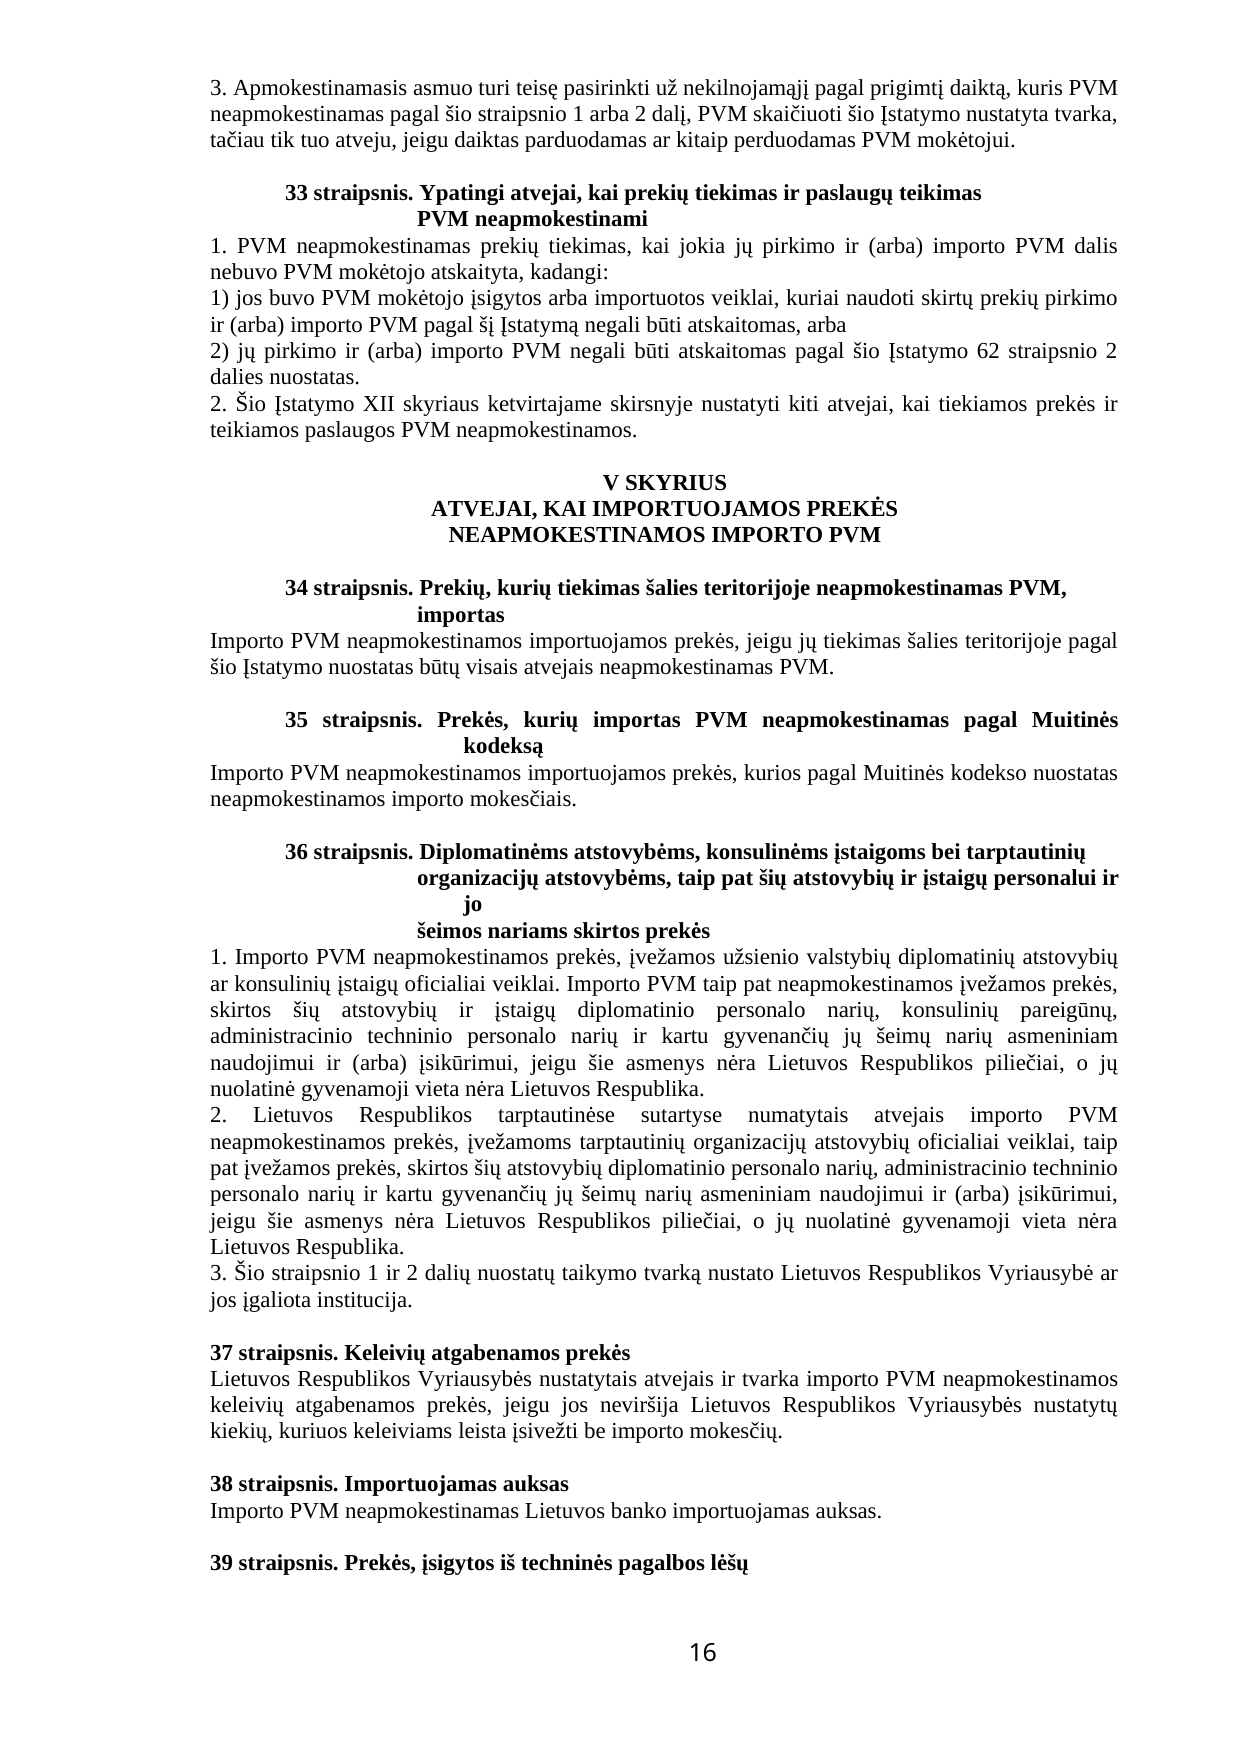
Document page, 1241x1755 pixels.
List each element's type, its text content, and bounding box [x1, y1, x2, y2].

text 1. Importo PVM neapmokestinamos prekės, įvežamos užsienio valstybių diplomatinių atstovybių ar konsulinių įstaigų oficialiai veiklai. Importo PVM taip pat neapmokestinamos įvežamos prekės, skirtos šių atstovybių ir įstaigų diplomatinio personalo narių, konsulinių pareigūnų, administracinio techninio personalo narių ir kartu gyvenančių jų šeimų narių asmeniniam naudojimui ir (arba) įsikūrimui, jeigu šie asmenys nėra Lietuvos Respublikos piliečiai, o jų nuolatinė gyvenamoji vieta nėra Lietuvos Respublika. [210, 943, 1119, 1101]
text Importo PVM neapmokestinamos importuojamos prekės, jeigu jų tiekimas šalies teritorijoje pagal šio Įstatymo nuostatas būtų visais atvejais neapmokestinamas PVM. [210, 627, 1119, 680]
text 33 straipsnis. Ypatingi atvejai, kai prekių tiekimas ir paslaugų teikimas [285, 179, 1119, 205]
text 34 straipsnis. Prekių, kurių tiekimas šalies teritorijoje neapmokestinamas PVM, [285, 574, 1119, 601]
text PVM neapmokestinami [417, 205, 1119, 232]
text šeimos nariams skirtos prekės [417, 917, 1119, 943]
text organizacijų atstovybėms, taip pat šių atstovybių ir įstaigų personalui ir jo [417, 864, 1119, 917]
text 2. Šio Įstatymo XII skyriaus ketvirtajame skirsnyje nustatyti kiti atvejai, kai tiekiamos prekės ir teikiamos paslaugos PVM neapmokestinamos. [210, 390, 1119, 442]
text Importo PVM neapmokestinamas Lietuvos banko importuojamas auksas. [210, 1497, 1119, 1523]
text importas [417, 601, 1119, 627]
text 39 straipsnis. Prekės, įsigytos iš techninės pagalbos lėšų [210, 1549, 1119, 1576]
text ATVEJAI, KAI IMPORTUOJAMOS PREKĖS [210, 495, 1119, 522]
text NEAPMOKESTINAMOS IMPORTO PVM [210, 522, 1119, 548]
text Importo PVM neapmokestinamos importuojamos prekės, kurios pagal Muitinės kodekso nuostatas neapmokestinamos importo mokesčiais. [210, 759, 1119, 811]
text 38 straipsnis. Importuojamas auksas [210, 1470, 1119, 1497]
text Lietuvos Respublikos Vyriausybės nustatytais atvejais ir tvarka importo PVM neapmokestinamos keleivių atgabenamos prekės, jeigu jos neviršija Lietuvos Respublikos Vyriausybės nustatytų kiekių, kuriuos keleiviams leista įsivežti be importo mokesčių. [210, 1365, 1119, 1444]
text 2. Lietuvos Respublikos tarptautinėse sutartyse numatytais atvejais importo PVM neapmokestinamos prekės, įvežamoms tarptautinių organizacijų atstovybių oficialiai veiklai, taip pat įvežamos prekės, skirtos šių atstovybių diplomatinio personalo narių, administracinio techninio personalo narių ir kartu gyvenančių jų šeimų narių asmeniniam naudojimui ir (arba) įsikūrimui, jeigu šie asmenys nėra Lietuvos Respublikos piliečiai, o jų nuolatinė gyvenamoji vieta nėra Lietuvos Respublika. [210, 1101, 1119, 1259]
text 37 straipsnis. Keleivių atgabenamos prekės [210, 1338, 1119, 1365]
text 2) jų pirkimo ir (arba) importo PVM negali būti atskaitomas pagal šio Įstatymo 62 straipsnio 2 dalies nuostatas. [210, 337, 1119, 390]
text 3. Šio straipsnio 1 ir 2 dalių nuostatų taikymo tvarką nustato Lietuvos Respublikos Vyriausybė ar jos įgaliota institucija. [210, 1259, 1119, 1312]
text 36 straipsnis. Diplomatinėms atstovybėms, konsulinėms įstaigoms bei tarptautinių [285, 838, 1119, 864]
text V SKYRIUS [210, 469, 1119, 495]
text 1. PVM neapmokestinamas prekių tiekimas, kai jokia jų pirkimo ir (arba) importo PVM dalis nebuvo PVM mokėtojo atskaityta, kadangi: [210, 232, 1119, 284]
text 1) jos buvo PVM mokėtojo įsigytos arba importuotos veiklai, kuriai naudoti skirtų prekių pirkimo ir (arba) importo PVM pagal šį Įstatymą negali būti atskaitomas, arba [210, 284, 1119, 337]
text 35 straipsnis. Prekės, kurių importas PVM neapmokestinamas pagal Muitinės kodeksą [285, 706, 1119, 759]
text 3. Apmokestinamasis asmuo turi teisę pasirinkti už nekilnojamąjį pagal prigimtį daiktą, kuris PVM neapmokestinamas pagal šio straipsnio 1 arba 2 dalį, PVM skaičiuoti šio Įstatymo nustatyta tvarka, tačiau tik tuo atveju, jeigu daiktas parduodamas ar kitaip perduodamas PVM mokėtojui. [210, 73, 1119, 153]
